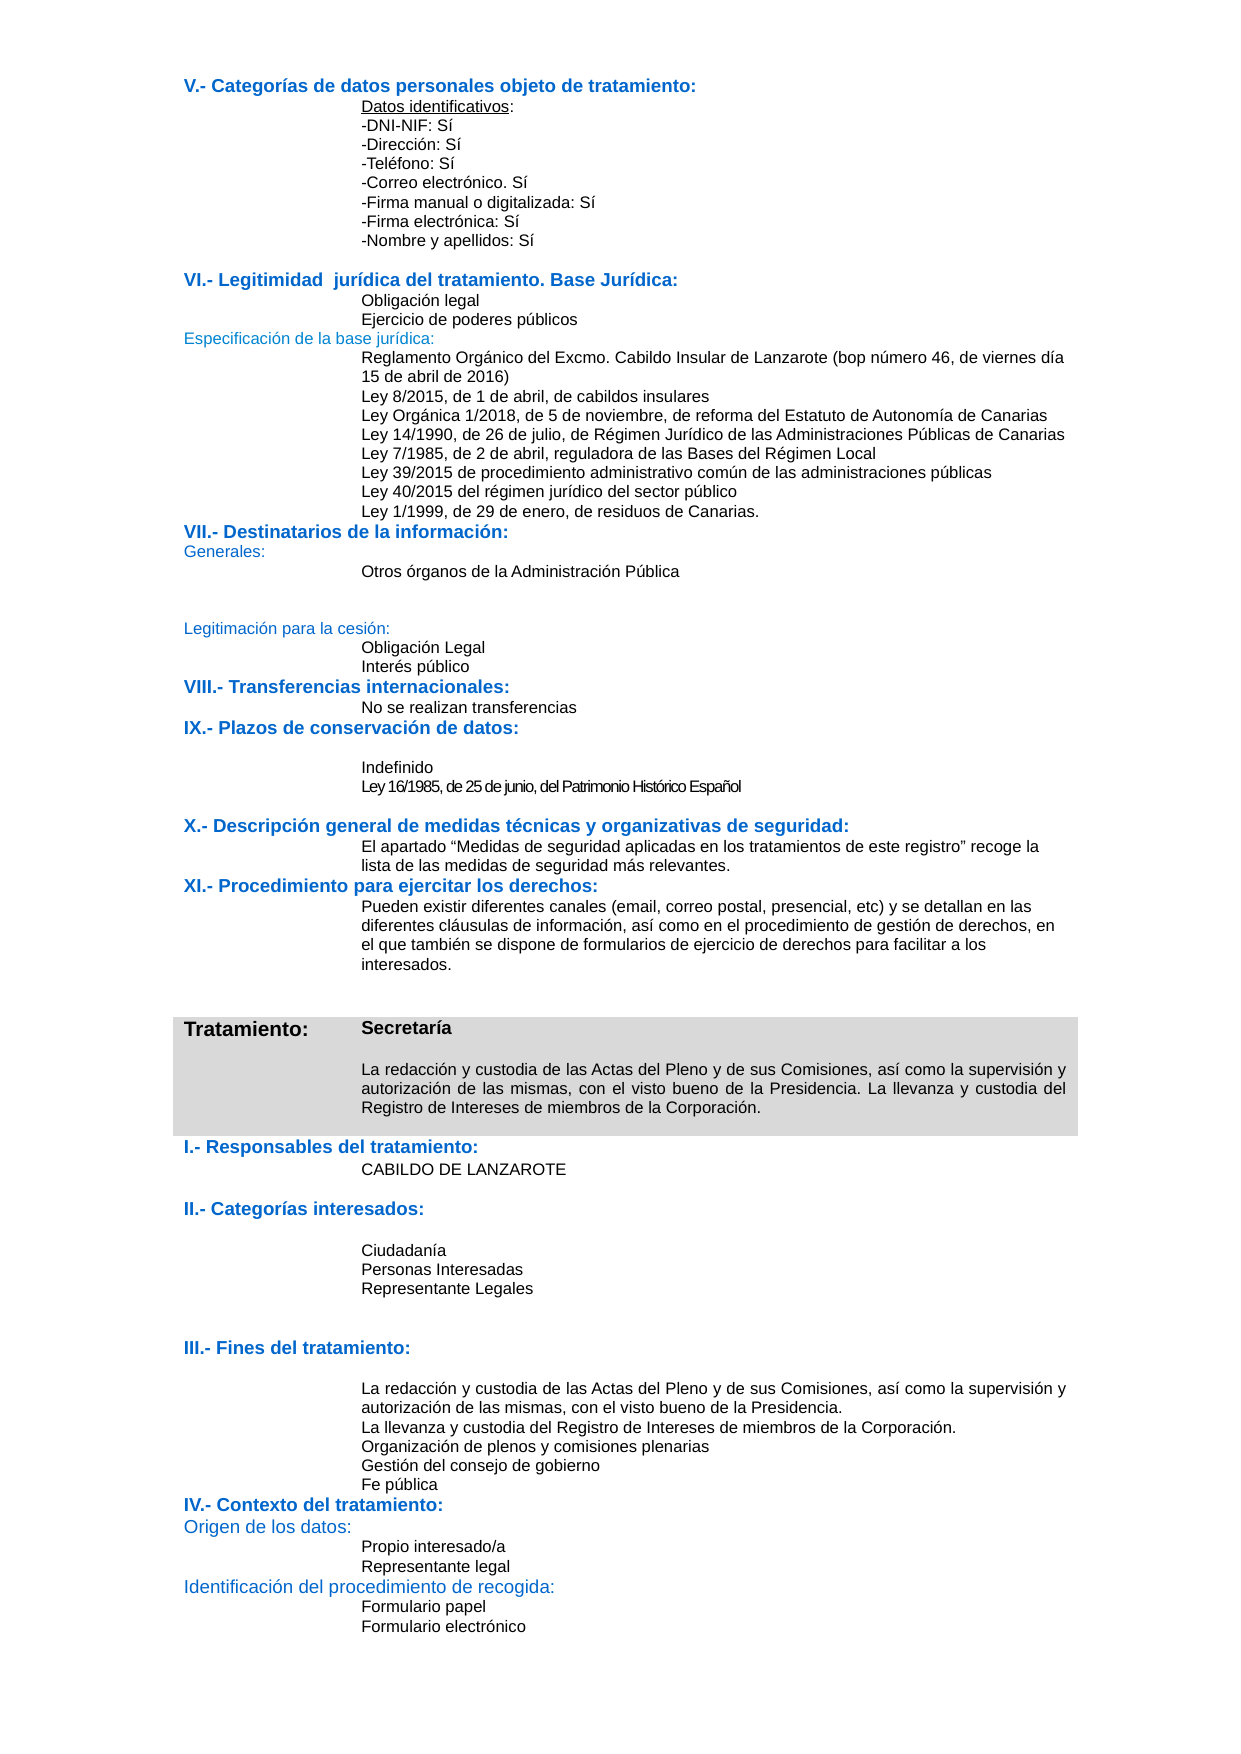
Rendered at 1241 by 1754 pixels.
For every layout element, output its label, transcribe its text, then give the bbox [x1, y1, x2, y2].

table_cell Datos identificativos: -DNI-NIF: Sí -Dirección: Sí -Teléfono: Sí -Correo electrónico. Sí -Firma manual o digitalizada: Sí -Firma electrónica: Sí -Nombre y apellidos: Sí [350, 97, 1078, 269]
table_cell IV.- Contexto del tratamiento: [173, 1494, 1078, 1516]
table_cell El apartado “Medidas de seguridad aplicadas en los tratamientos de este registro” recoge la lista de las medidas de seguridad más relevantes. [350, 837, 1078, 875]
table_cell VI.- Legitimidad jurídica del tratamiento. Base Jurídica: [173, 269, 1078, 291]
table_header Tratamiento: [173, 1017, 350, 1136]
table_cell X.- Descripción general de medidas técnicas y organizativas de seguridad: [173, 815, 1078, 837]
table_cell Pueden existir diferentes canales (email, correo postal, presencial, etc) y se detallan en las diferentes cláusulas de información, así como en el procedimiento de gestión de derechos, en el que también se dispone de formularios de ejercicio de derechos para facilitar a los interesados. [350, 897, 1078, 993]
table_cell Legitimación para la cesión: [173, 619, 1078, 638]
table_cell Obligación legal Ejercicio de poderes públicos [350, 291, 1078, 329]
table_cell [173, 97, 350, 269]
table_cell [173, 837, 350, 875]
table_cell [173, 1360, 350, 1494]
table_cell CABILDO DE LANZAROTE [350, 1160, 1078, 1198]
table_cell No se realizan transferencias [350, 698, 1078, 717]
table_cell Especificación de la base jurídica: [173, 329, 1078, 348]
table_cell [173, 1537, 350, 1576]
table_cell III.- Fines del tratamiento: [173, 1337, 1078, 1360]
table_cell VIII.- Transferencias internacionales: [173, 676, 1078, 698]
table_cell V.- Categorías de datos personales objeto de tratamiento: [173, 75, 1078, 97]
table_cell Indefinido Ley 16/1985, de 25 de junio, del Patrimonio Histórico Español [350, 739, 1078, 815]
table_cell [173, 698, 350, 717]
table_cell Ciudadanía Personas Interesadas Representante Legales [350, 1222, 1078, 1337]
table_cell I.- Responsables del tratamiento: [173, 1136, 1078, 1160]
table_cell [173, 1597, 350, 1636]
table_cell [173, 1160, 350, 1198]
table_cell [173, 561, 350, 600]
table_cell IX.- Plazos de conservación de datos: [173, 717, 1078, 739]
table_cell Otros órganos de la Administración Pública [350, 561, 1078, 600]
table_cell Identificación del procedimiento de recogida: [173, 1576, 1078, 1597]
table_cell Propio interesado/a Representante legal [350, 1537, 1078, 1576]
table_cell II.- Categorías interesados: [173, 1198, 1078, 1222]
table_cell Obligación Legal Interés público [350, 638, 1078, 676]
table_cell Formulario papel Formulario electrónico [350, 1597, 1078, 1636]
table_cell [173, 897, 350, 993]
table_cell Generales: [173, 542, 1078, 561]
table_cell [173, 600, 350, 619]
table_cell [173, 739, 350, 815]
table_header Secretaría La redacción y custodia de las Actas del Pleno y de sus Comisiones, así como la supervisión y autorización de las mismas, con el visto bueno de la Presidencia. La llevanza y custodia del Registro de Intereses de miembros de la Corporación. [350, 1017, 1078, 1136]
table_cell Origen de los datos: [173, 1516, 1078, 1537]
table_cell [173, 638, 350, 676]
table_cell [350, 600, 1078, 619]
table_cell La redacción y custodia de las Actas del Pleno y de sus Comisiones, así como la supervisión y autorización de las mismas, con el visto bueno de la Presidencia. La llevanza y custodia del Registro de Intereses de miembros de la Corporación. Organización de plenos y comisiones plenarias Gestión del consejo de gobierno Fe pública [350, 1360, 1078, 1494]
table_cell [173, 1222, 350, 1337]
table_cell Reglamento Orgánico del Excmo. Cabildo Insular de Lanzarote (bop número 46, de viernes día 15 de abril de 2016) Ley 8/2015, de 1 de abril, de cabildos insulares Ley Orgánica 1/2018, de 5 de noviembre, de reforma del Estatuto de Autonomía de Canarias Ley 14/1990, de 26 de julio, de Régimen Jurídico de las Administraciones Públicas de Canarias Ley 7/1985, de 2 de abril, reguladora de las Bases del Régimen Local Ley 39/2015 de procedimiento administrativo común de las administraciones públicas Ley 40/2015 del régimen jurídico del sector público Ley 1/1999, de 29 de enero, de residuos de Canarias. [350, 348, 1078, 521]
table_cell [173, 291, 350, 329]
table_cell VII.- Destinatarios de la información: [173, 521, 1078, 542]
table_cell XI.- Procedimiento para ejercitar los derechos: [173, 875, 1078, 897]
table_cell [173, 348, 350, 521]
